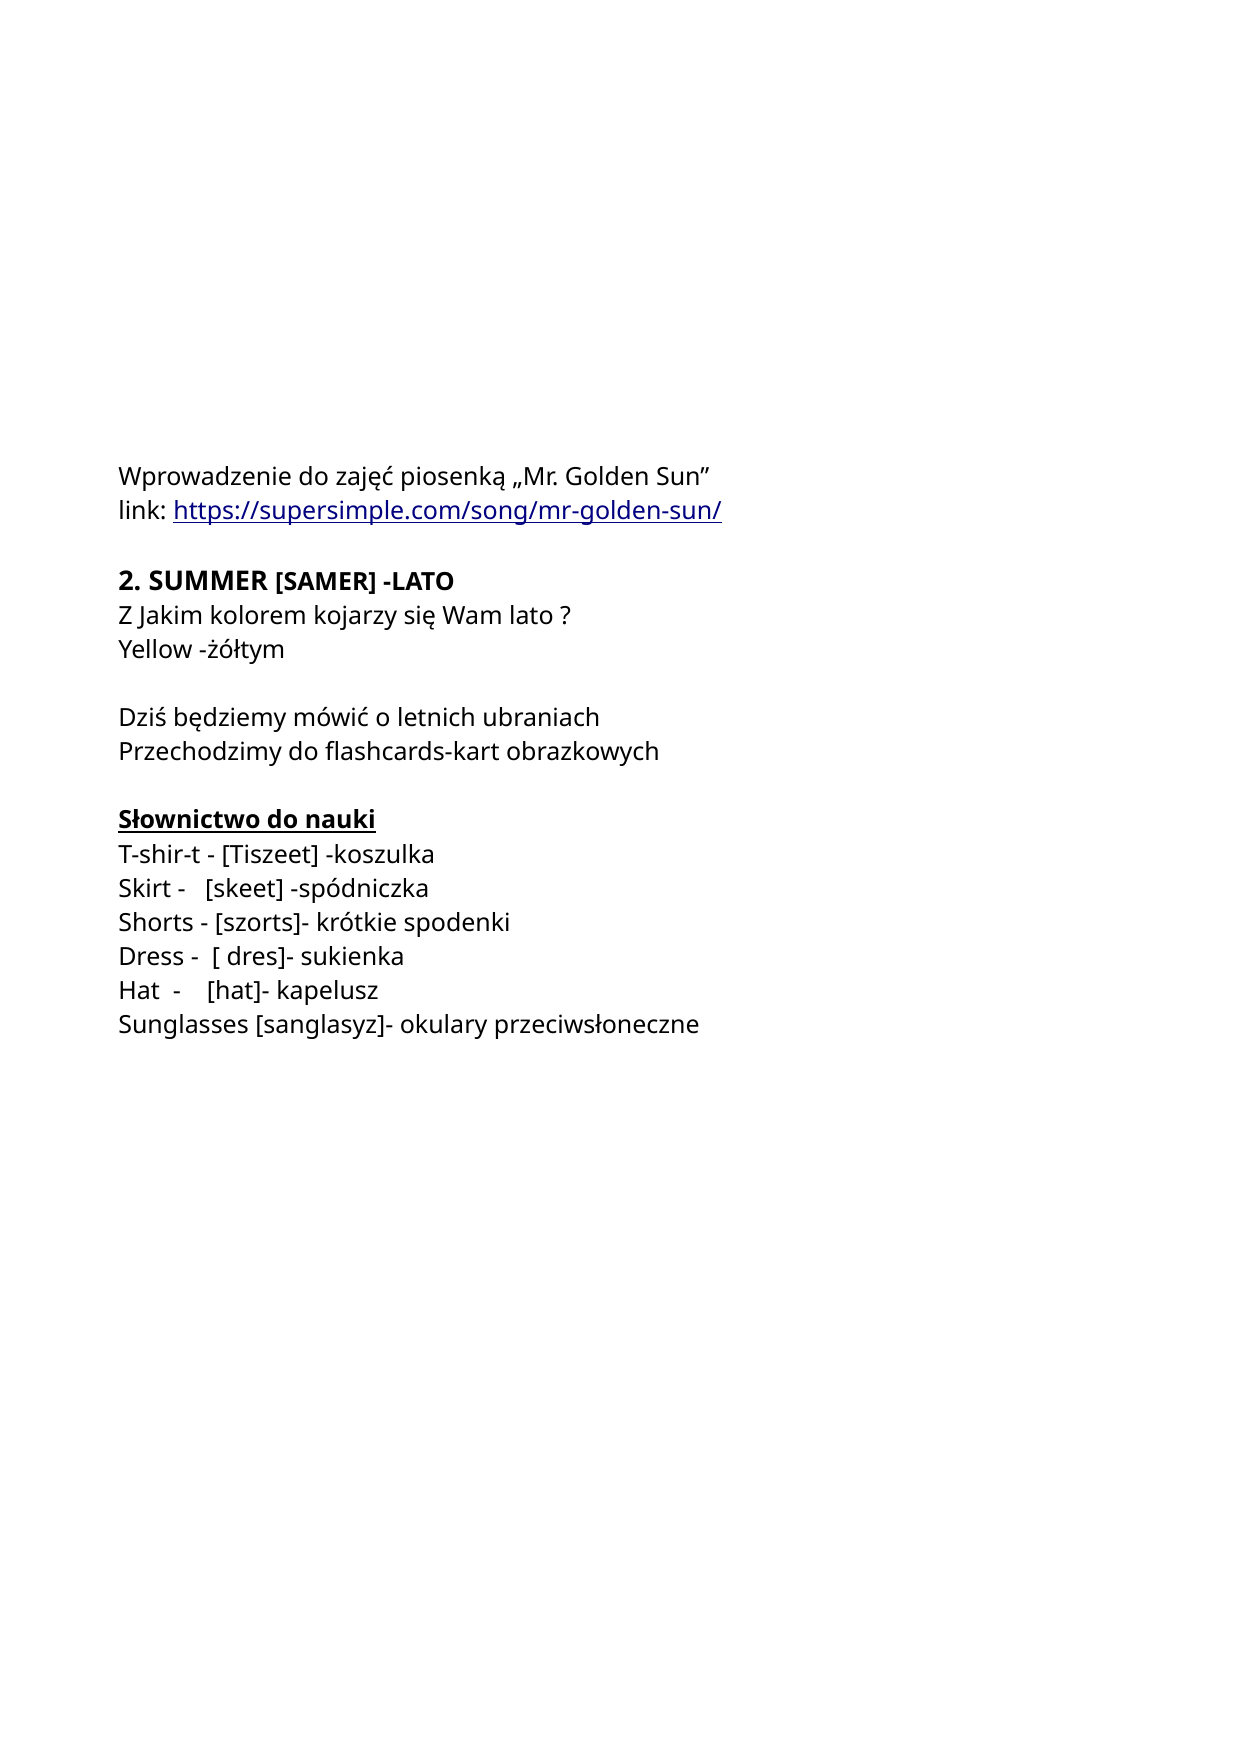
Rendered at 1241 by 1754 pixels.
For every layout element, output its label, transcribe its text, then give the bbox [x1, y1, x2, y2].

text Hat - [hat]- kapelusz [118, 972, 1122, 1007]
text Skirt - [skeet] -spódniczka [118, 870, 1122, 904]
text Słownictwo do nauki [118, 802, 1122, 836]
text T-shir-t - [Tiszeet] -koszulka [118, 836, 1122, 870]
text Przechodzimy do flashcards-kart obrazkowych [118, 734, 1122, 768]
text Shorts - [szorts]- krótkie spodenki [118, 904, 1122, 938]
text Wprowadzenie do zajęć piosenką „Mr. Golden Sun” [118, 459, 1122, 493]
text Dziś będziemy mówić o letnich ubraniach [118, 700, 1122, 734]
text Yellow -żółtym [118, 632, 1122, 666]
text Z Jakim kolorem kojarzy się Wam lato ? [118, 598, 1122, 632]
text 2. SUMMER [SAMER] -LATO [118, 561, 1122, 598]
text Dress - [ dres]- sukienka [118, 938, 1122, 972]
text Sunglasses [sanglasyz]- okulary przeciwsłoneczne [118, 1007, 1122, 1041]
text link: https://supersimple.com/song/mr-golden-sun/ [118, 493, 1122, 527]
